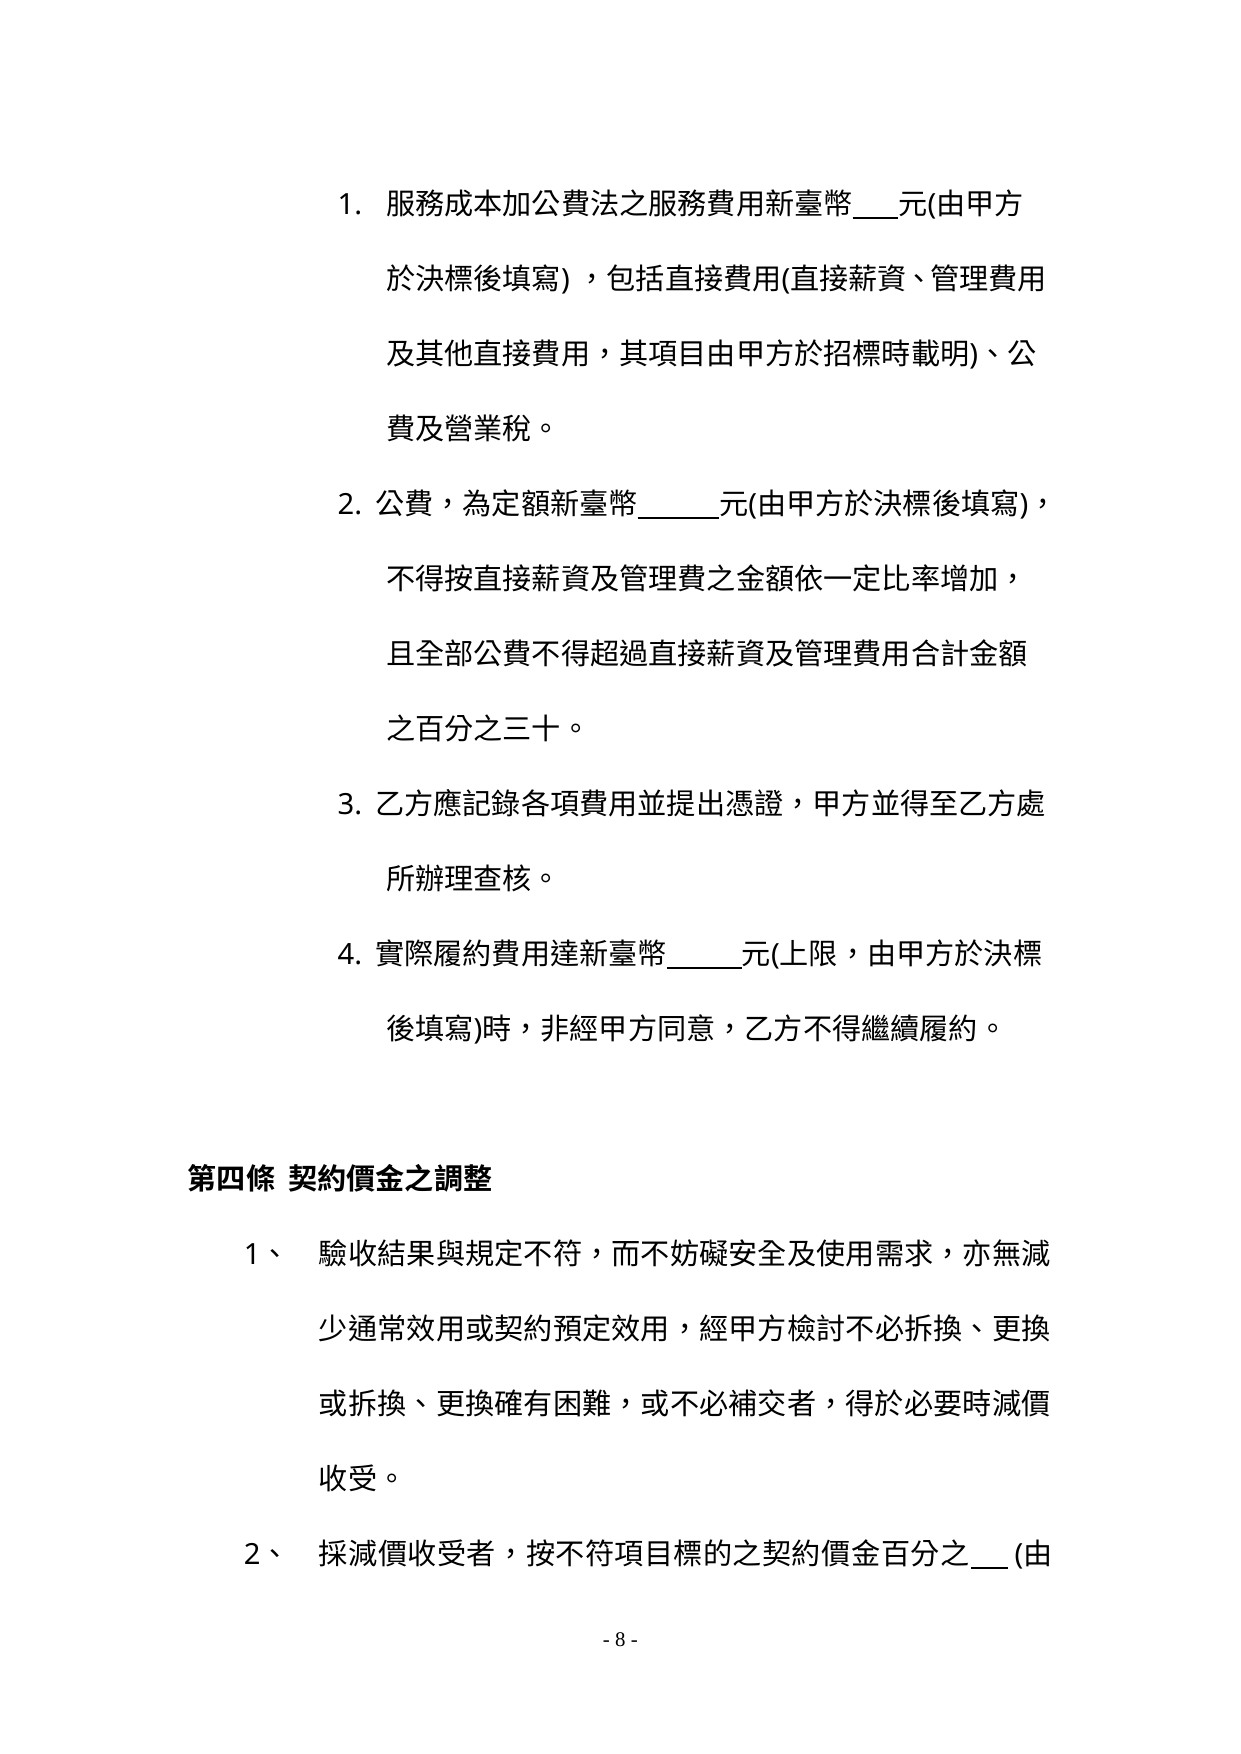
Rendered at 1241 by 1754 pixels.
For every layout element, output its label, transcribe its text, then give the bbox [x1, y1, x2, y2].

list 驗收結果與規定不符，而不妨礙安全及使用需求，亦無減少通常效用或契約預定效用，經甲方檢討不必拆換、更換或拆換、更換確有困難，或不必補交者，得於必要時減價收受。 [244, 1214, 1053, 1514]
list 服務成本加公費法之服務費用新臺幣 元(由甲方於決標後填寫) ，包括直接費用(直接薪資、管理費用及其他直接費用，其項目由甲方於招標時載明)、公費及營業稅。 [337, 164, 1047, 464]
list 乙方應記錄各項費用並提出憑證，甲方並得至乙方處所辦理查核。 [337, 764, 1047, 914]
list 採減價收受者，按不符項目標的之契約價金百分之 (由 [244, 1514, 1053, 1589]
list 公費，為定額新臺幣 元(由甲方於決標後填寫)，不得按直接薪資及管理費之金額依一定比率增加，且全部公費不得超過直接薪資及管理費用合計金額之百分之三十。 [337, 464, 1047, 764]
list 實際履約費用達新臺幣 元(上限，由甲方於決標後填寫)時，非經甲方同意，乙方不得繼續履約。 [337, 914, 1047, 1064]
text 第四條 契約價金之調整 [187, 1139, 1053, 1214]
